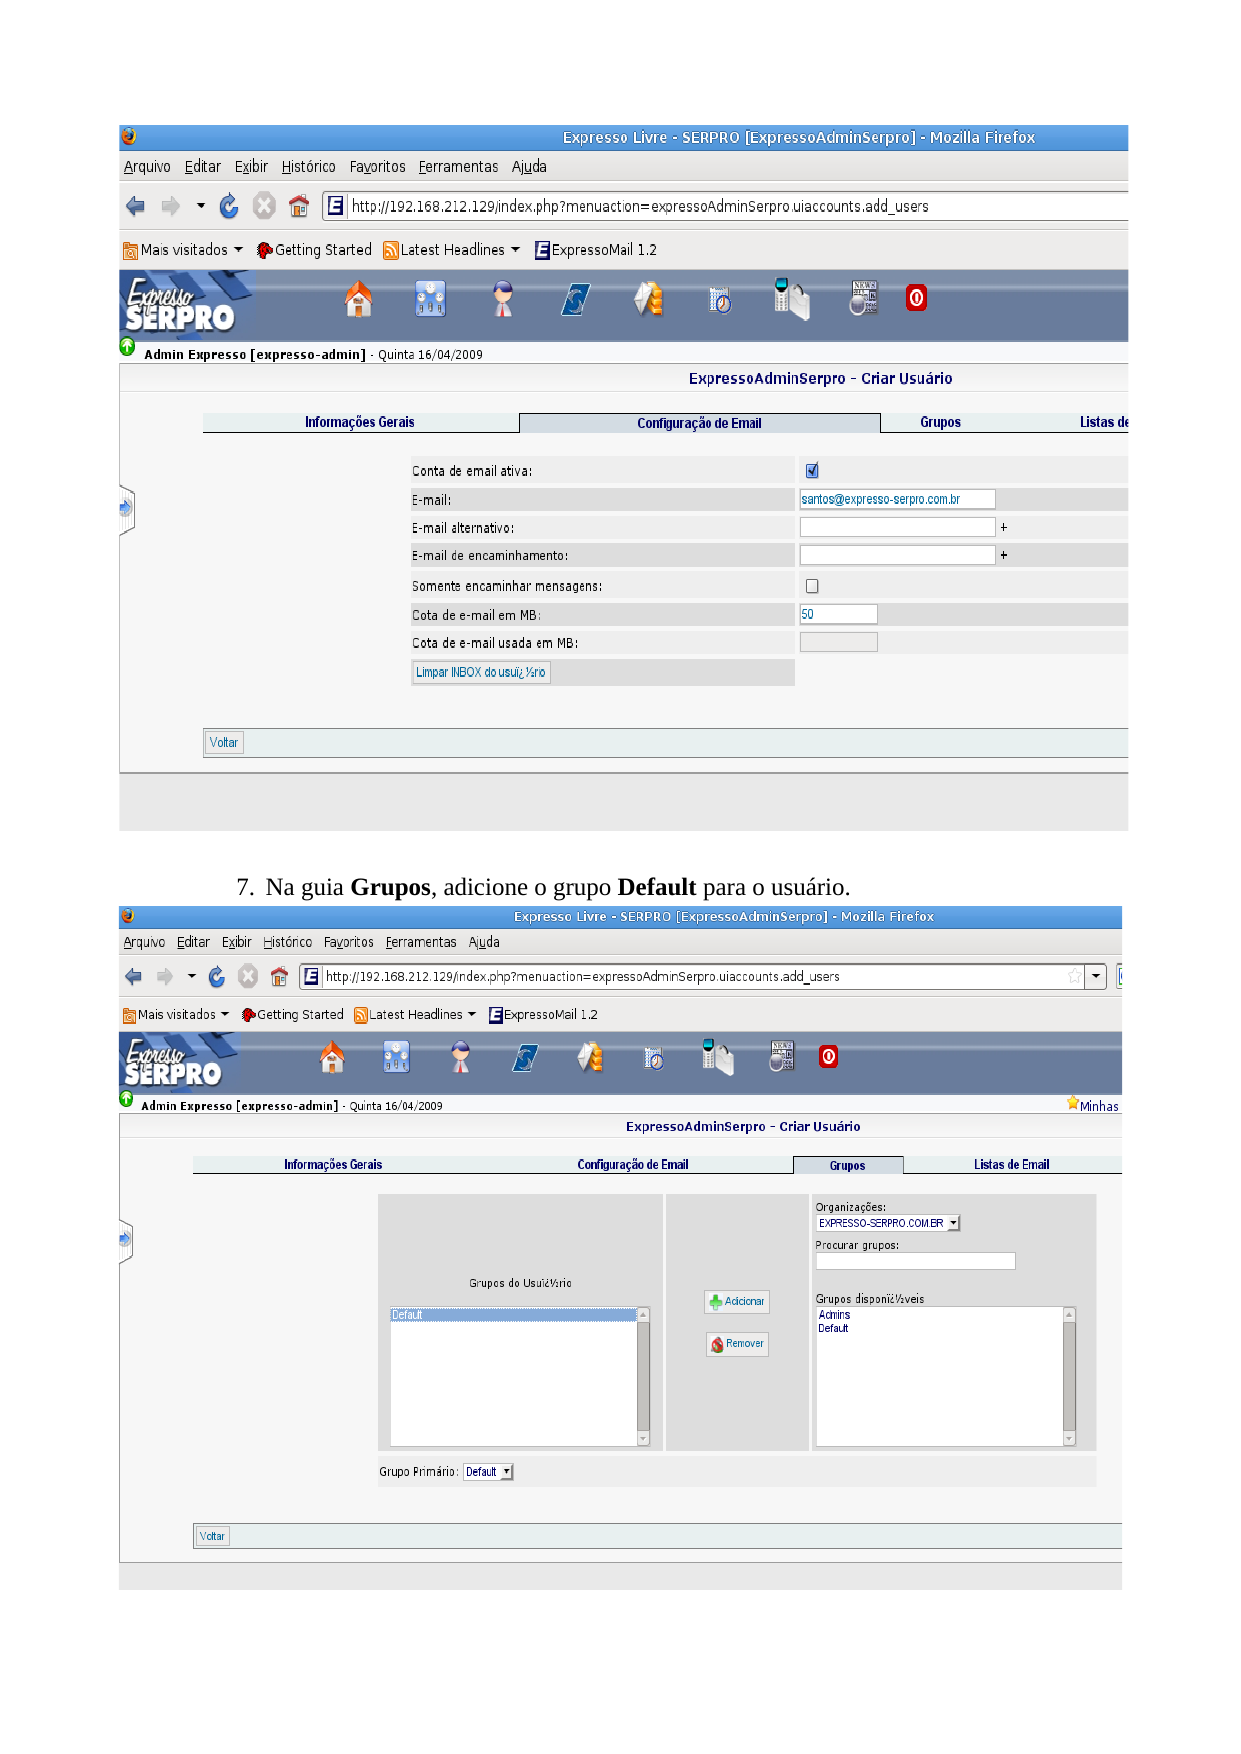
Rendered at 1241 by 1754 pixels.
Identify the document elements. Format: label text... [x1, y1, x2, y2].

picture [119, 125, 1129, 831]
list Na guia Grupos, adicione o grupo Default para o usuário. [236, 872, 1122, 901]
picture [118, 906, 1123, 1590]
